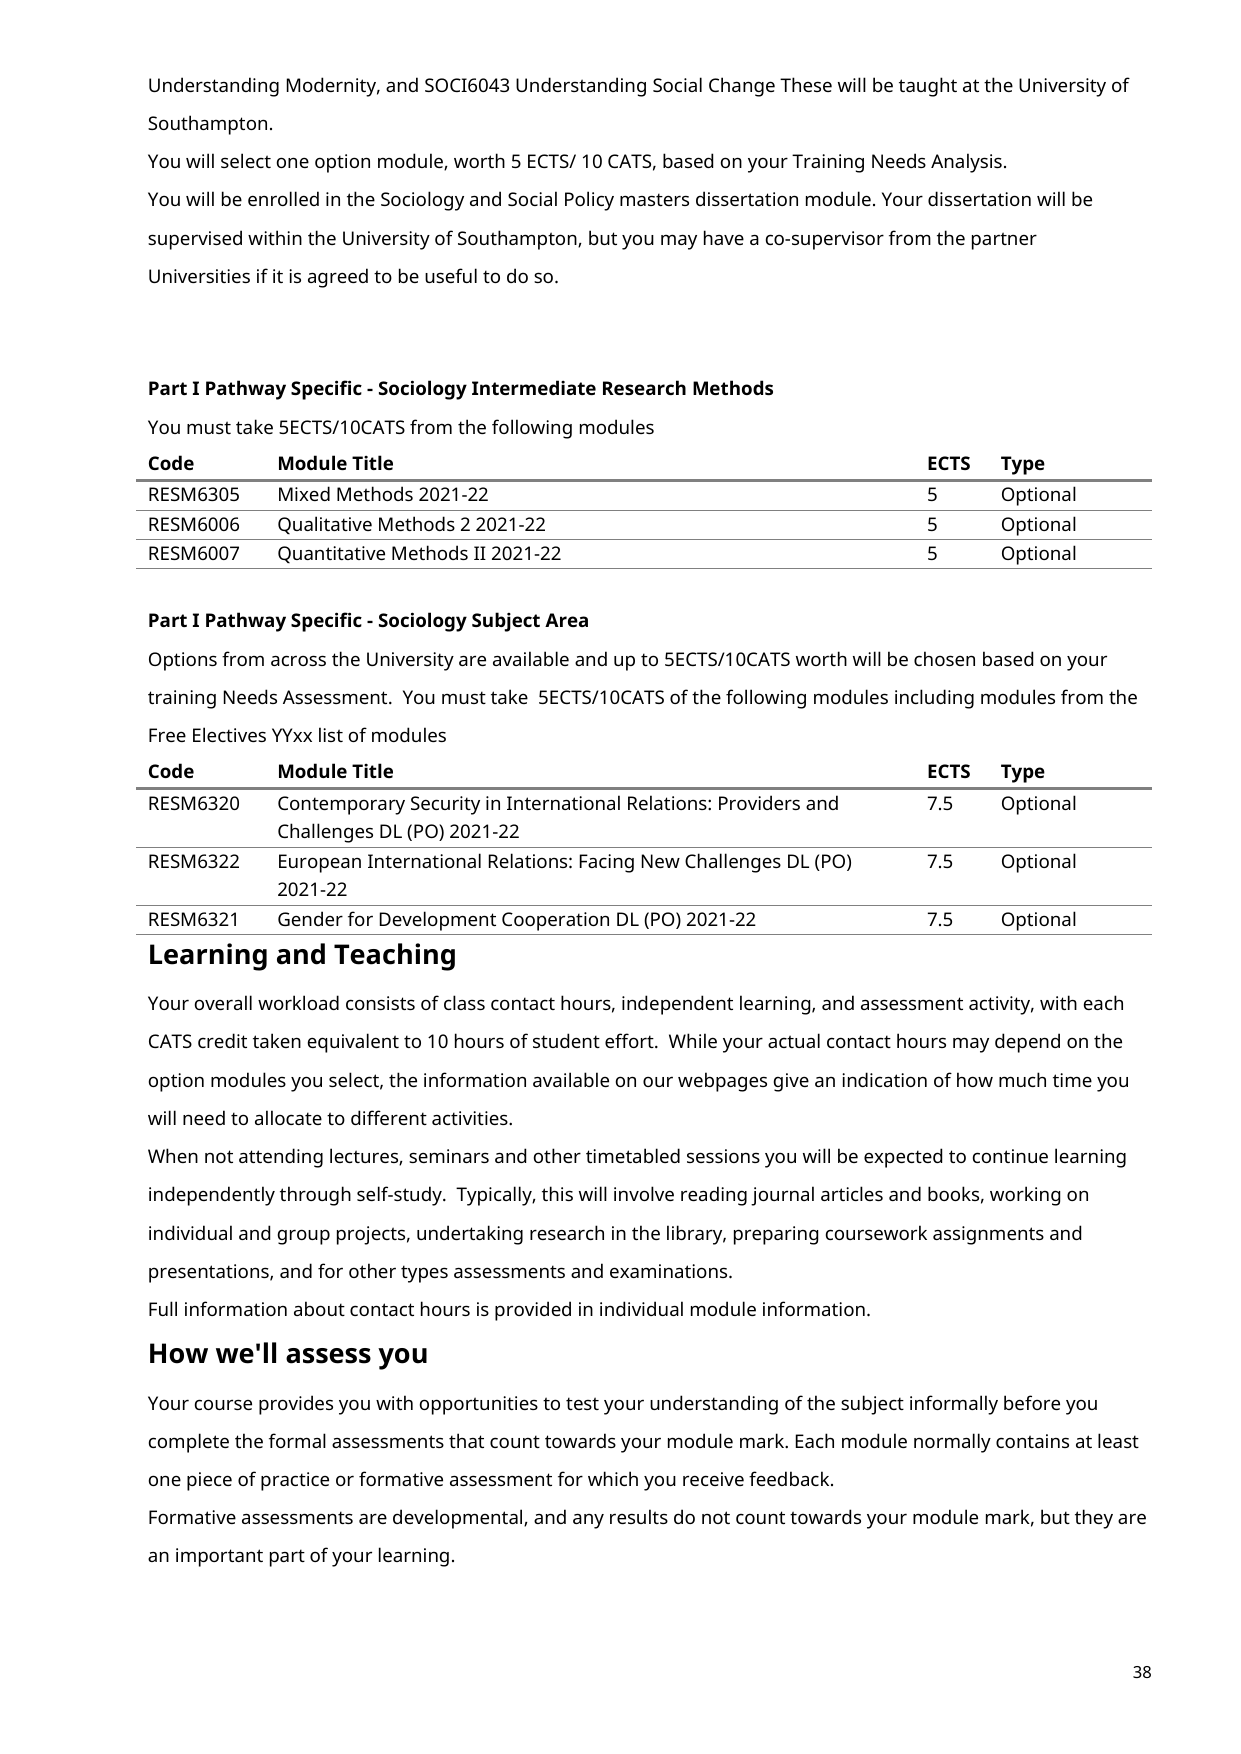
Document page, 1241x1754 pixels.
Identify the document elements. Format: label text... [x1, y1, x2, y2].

table_cell 7.5 [916, 906, 989, 934]
table_cell Optional [989, 848, 1152, 905]
table_cell Optional [989, 790, 1152, 847]
table_cell Contemporary Security in International Relations: Providers and Challenges DL (PO) 2021-22 [266, 790, 916, 847]
table_cell Quantitative Methods II 2021-22 [266, 540, 916, 568]
table_cell Gender for Development Cooperation DL (PO) 2021-22 [266, 906, 916, 934]
table_cell RESM6305 [136, 482, 266, 510]
table_cell Optional [989, 482, 1152, 510]
subtitle Learning and Teaching [148, 935, 1152, 972]
table_cell Optional [989, 540, 1152, 568]
text Formative assessments are developmental, and any results do not count towards your module mark, but they are an important part of your learning. [148, 1504, 1152, 1568]
table_cell European International Relations: Facing New Challenges DL (PO) 2021-22 [266, 848, 916, 905]
table_cell Part I Pathway Specific - Sociology Subject Area Options from across the University are available and up to 5ECTS/10CATS worth will be chosen based on your training Needs Assessment. You must take 5ECTS/10CATS of the following modules including modules from the Free Electives YYxx list of modules [136, 569, 1152, 758]
table_cell 5 [916, 540, 989, 568]
table_cell RESM6006 [136, 511, 266, 539]
table_cell 7.5 [916, 790, 989, 847]
table_cell Part I Pathway Specific - Sociology Intermediate Research Methods You must take 5ECTS/10CATS from the following modules [136, 338, 1152, 450]
table_cell RESM6007 [136, 540, 266, 568]
table_cell 5 [916, 482, 989, 510]
text Full information about contact hours is provided in individual module information. [148, 1296, 1152, 1322]
table_cell Optional [989, 511, 1152, 539]
table_cell Mixed Methods 2021-22 [266, 482, 916, 510]
table_cell Optional [989, 906, 1152, 934]
table_cell Type [989, 759, 1152, 787]
table_cell 5 [916, 511, 989, 539]
table_cell Code [136, 450, 266, 478]
subtitle How we'll assess you [148, 1334, 1152, 1371]
table_cell Module Title [266, 759, 916, 787]
table_cell ECTS [916, 450, 989, 478]
text When not attending lectures, seminars and other timetabled sessions you will be expected to continue learning independently through self-study. Typically, this will involve reading journal articles and books, working on individual and group projects, undertaking research in the library, preparing coursework assignments and presentations, and for other types assessments and examinations. [148, 1143, 1152, 1284]
table_cell ECTS [916, 759, 989, 787]
table_cell RESM6321 [136, 906, 266, 934]
table_cell Understanding Modernity, and SOCI6043 Understanding Social Change These will be taught at the University of Southampton. You will select one option module, worth 5 ECTS/ 10 CATS, based on your Training Needs Analysis. You will be enrolled in the Sociology and Social Policy masters dissertation module. Your dissertation will be supervised within the University of Southampton, but you may have a co-supervisor from the partner Universities if it is agreed to be useful to do so. [136, 71, 1152, 337]
text Your course provides you with opportunities to test your understanding of the subject informally before you complete the formal assessments that count towards your module mark. Each module normally contains at least one piece of practice or formative assessment for which you receive feedback. [148, 1390, 1152, 1492]
table_cell Module Title [266, 450, 916, 478]
text Your overall workload consists of class contact hours, independent learning, and assessment activity, with each CATS credit taken equivalent to 10 hours of student effort. While your actual contact hours may depend on the option modules you select, the information available on our webpages give an indication of how much time you will need to allocate to different activities. [148, 991, 1152, 1131]
table_cell 7.5 [916, 848, 989, 905]
table_cell RESM6320 [136, 790, 266, 847]
table_cell Qualitative Methods 2 2021-22 [266, 511, 916, 539]
table_cell Type [989, 450, 1152, 478]
table_cell RESM6322 [136, 848, 266, 905]
table_cell Code [136, 759, 266, 787]
